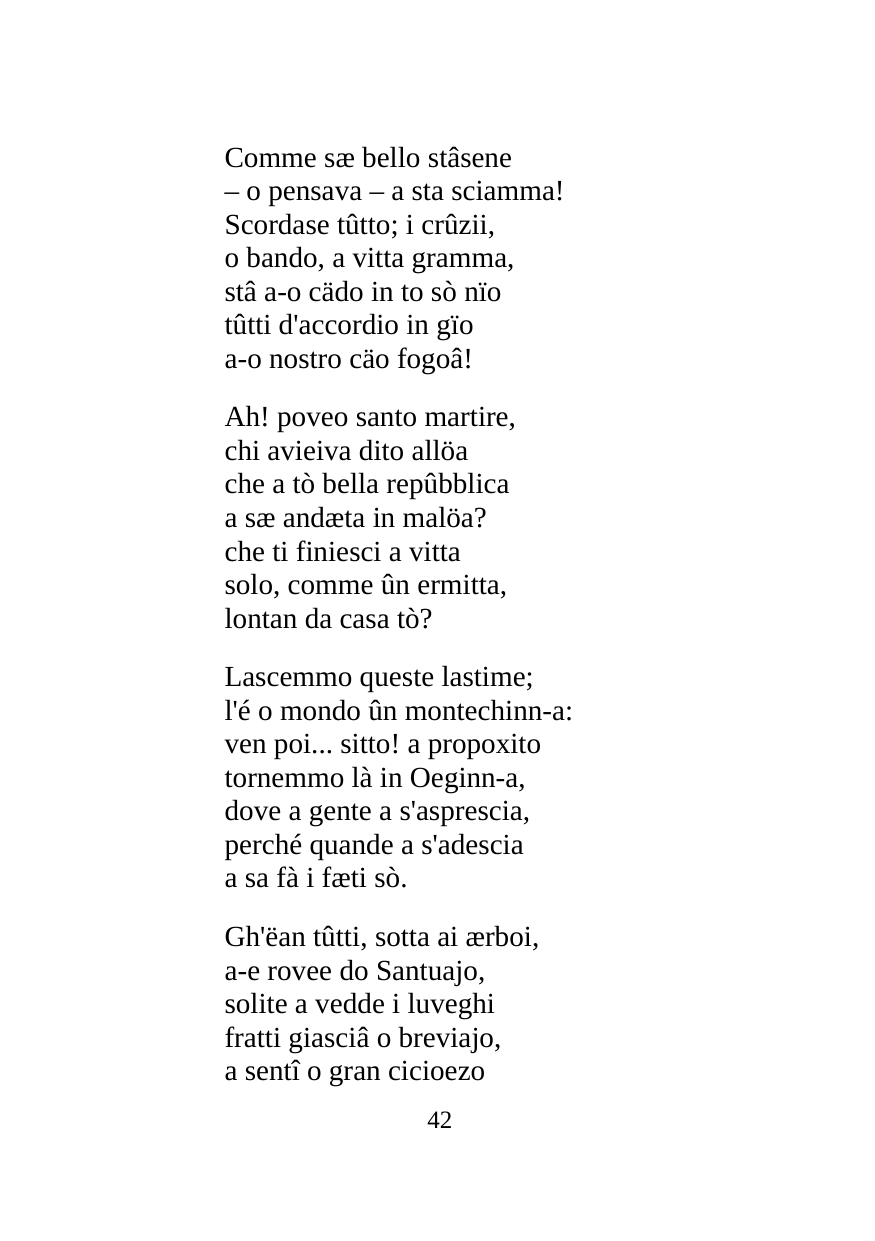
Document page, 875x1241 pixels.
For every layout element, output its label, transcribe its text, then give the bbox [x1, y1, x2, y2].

text Ah! poveo santo martire, chi avieiva dito allöa che a tò bella repûbblica a sæ andæta in malöa? che ti finiesci a vitta solo, comme ûn ermitta, lontan da casa tò? [224, 399, 768, 634]
text Gh'ëan tûtti, sotta ai ærboi, a-e rovee do Santuajo, solite a vedde i luveghi fratti giasciâ o breviajo, a sentî o gran cicioezo [224, 919, 768, 1087]
text Lascemmo queste lastime; l'é o mondo ûn montechinn-a: ven poi... sitto! a propoxito tornemmo là in Oeginn-a, dove a gente a s'asprescia, perché quande a s'adescia a sa fà i fæti sò. [224, 659, 768, 894]
text Comme sæ bello stâsene – o pensava – a sta sciamma! Scordase tûtto; i crûzii, o bando, a vitta gramma, stâ a-o cädo in to sò nïo tûtti d'accordio in gïo a-o nostro cäo fogoâ! [224, 140, 768, 374]
